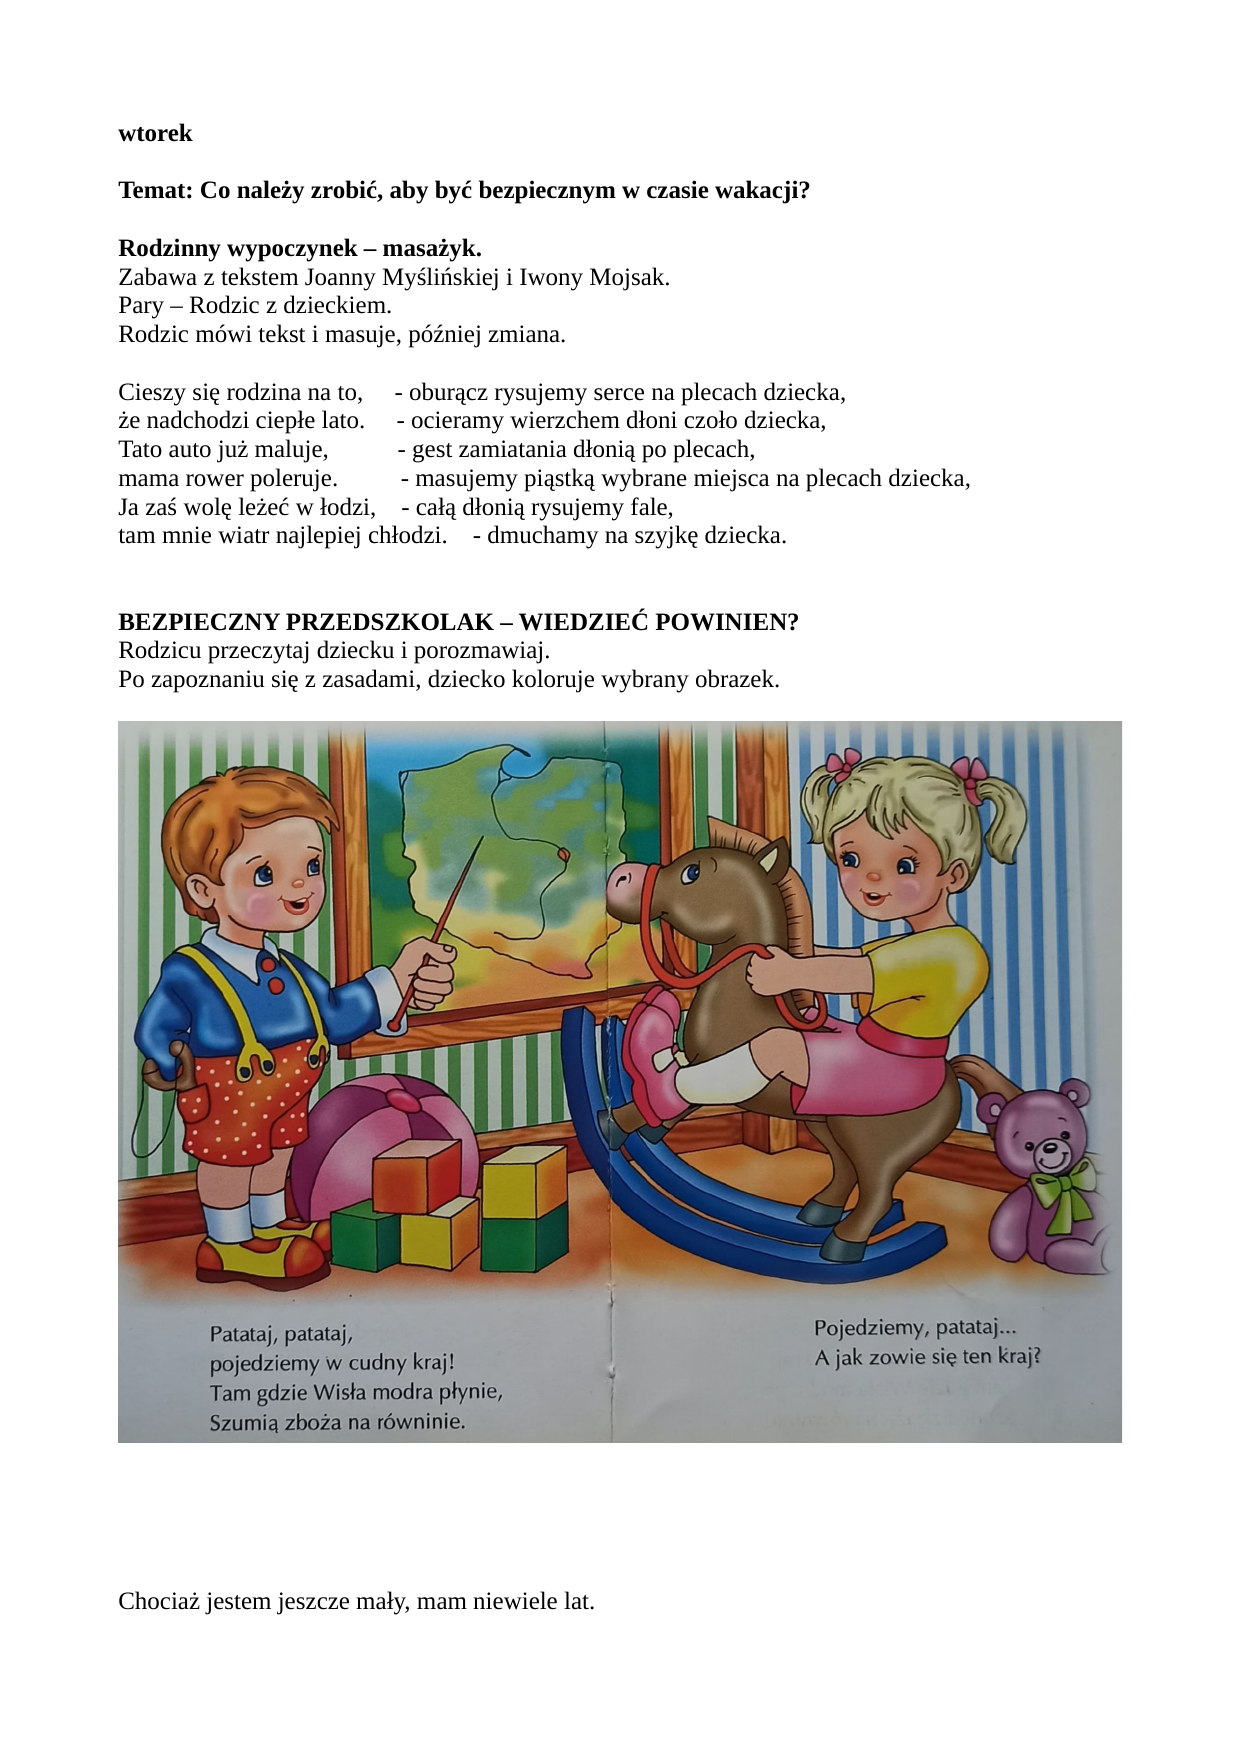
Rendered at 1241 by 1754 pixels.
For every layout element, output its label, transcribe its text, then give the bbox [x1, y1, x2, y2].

text BEZPIECZNY PRZEDSZKOLAK – WIEDZIEĆ POWINIEN? [118, 607, 1122, 636]
text Tato auto już maluje, - gest zamiatania dłonią po plecach, [118, 434, 1122, 463]
text wtorek [118, 118, 1122, 147]
text Po zapoznaniu się z zasadami, dziecko koloruje wybrany obrazek. [118, 664, 1122, 693]
text Cieszy się rodzina na to, - oburącz rysujemy serce na plecach dziecka, [118, 377, 1122, 406]
text Zabawa z tekstem Joanny Myślińskiej i Iwony Mojsak. [118, 262, 1122, 291]
text że nadchodzi ciepłe lato. - ocieramy wierzchem dłoni czoło dziecka, [118, 406, 1122, 434]
text Rodzic mówi tekst i masuje, później zmiana. [118, 319, 1122, 348]
text Rodzinny wypoczynek – masażyk. [118, 233, 1122, 262]
text Ja zaś wolę leżeć w łodzi, - całą dłonią rysujemy fale, [118, 492, 1122, 521]
text mama rower poleruje. - masujemy piąstką wybrane miejsca na plecach dziecka, [118, 463, 1122, 492]
text Pary – Rodzic z dzieckiem. [118, 291, 1122, 319]
text Chociaż jestem jeszcze mały, mam niewiele lat. [118, 1586, 1122, 1615]
picture [118, 721, 1123, 1443]
text Rodzicu przeczytaj dziecku i porozmawiaj. [118, 636, 1122, 664]
text Temat: Co należy zrobić, aby być bezpiecznym w czasie wakacji? [118, 176, 1122, 204]
text tam mnie wiatr najlepiej chłodzi. - dmuchamy na szyjkę dziecka. [118, 521, 1122, 549]
